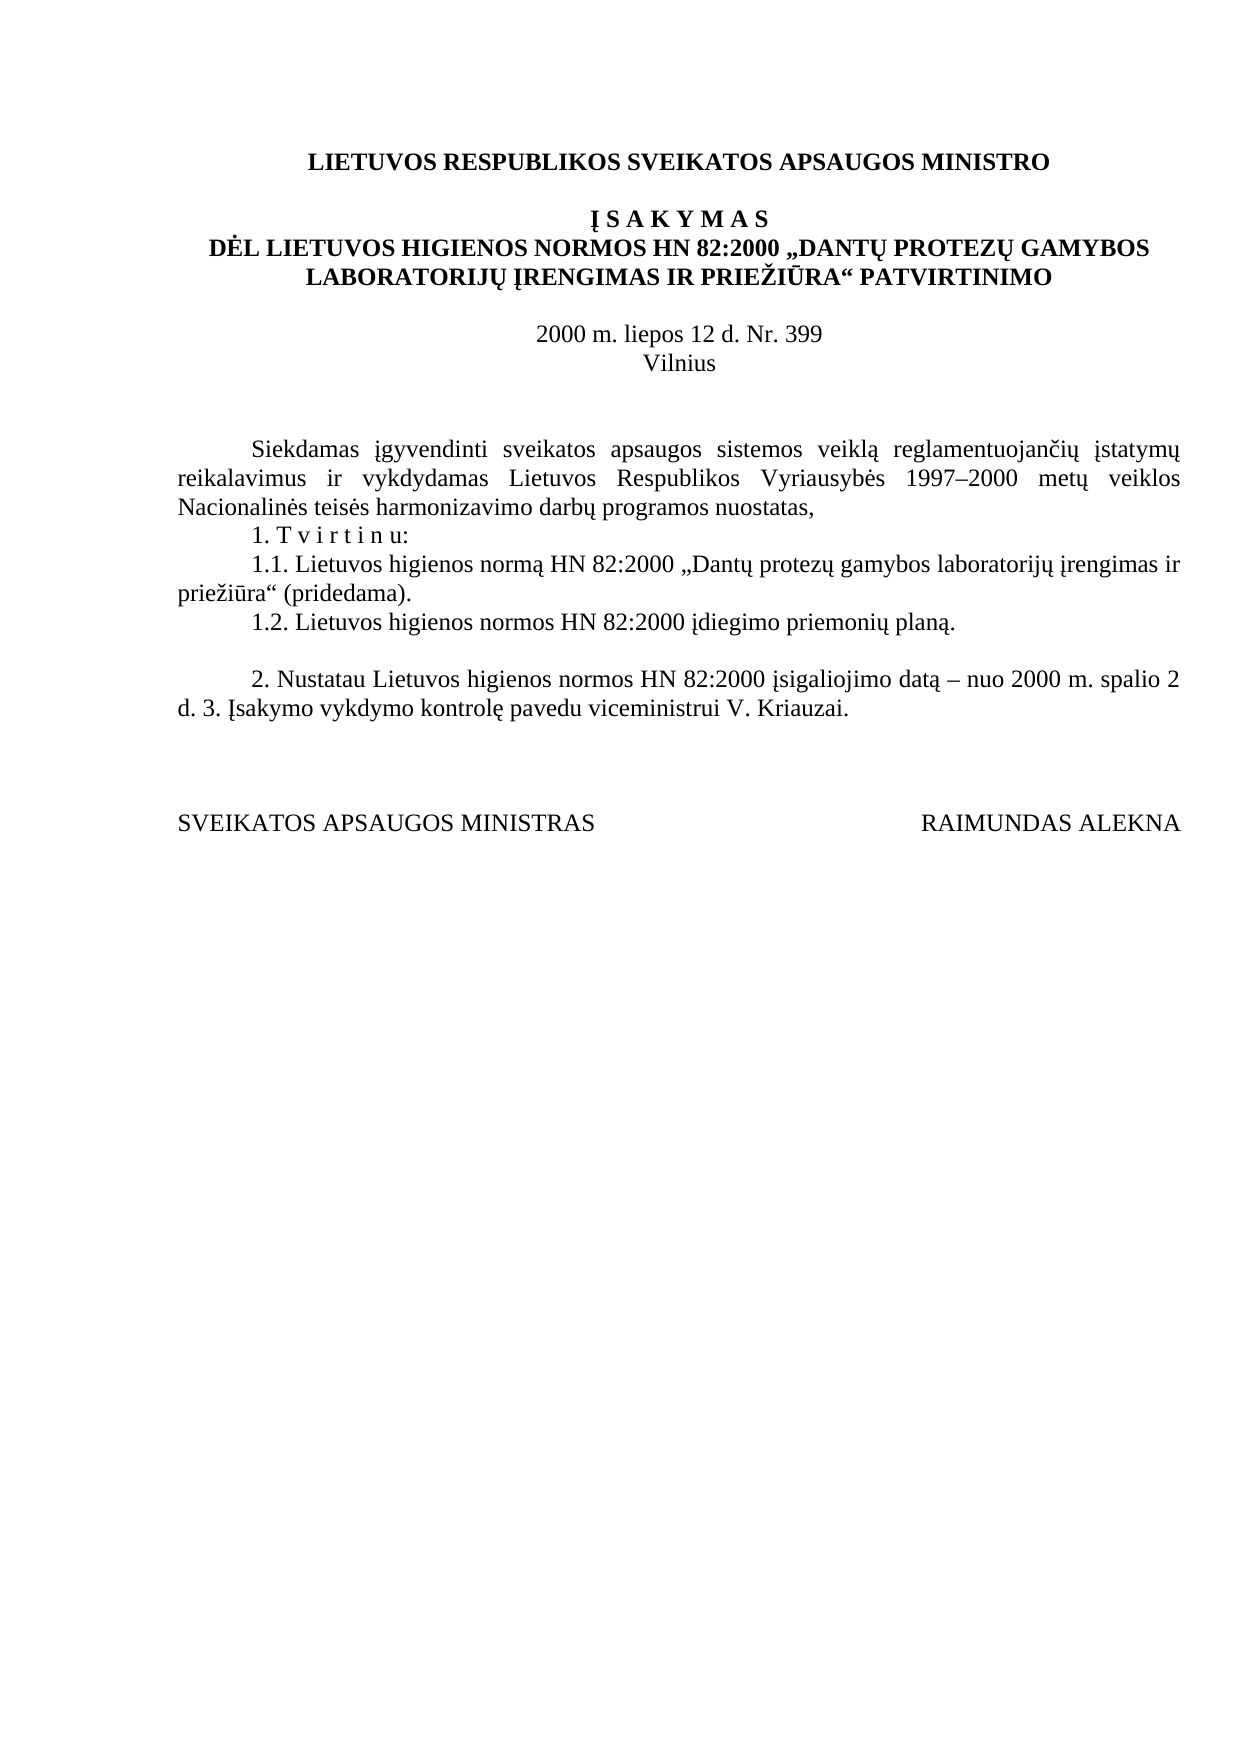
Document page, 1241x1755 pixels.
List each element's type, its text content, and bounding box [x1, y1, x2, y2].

text SVEIKATOS APSAUGOS MINISTRAS RAIMUNDAS ALEKNA [177, 808, 1181, 837]
text 1. Tvirtinu: [177, 521, 1181, 549]
text DĖL LIETUVOS HIGIENOS NORMOS HN 82:2000 „DANTŲ PROTEZŲ GAMYBOS LABORATORIJŲ ĮRENGIMAS IR PRIEŽIŪRA“ PATVIRTINIMO [177, 233, 1181, 291]
text 2000 m. liepos 12 d. Nr. 399 [177, 319, 1181, 348]
text Į S A K Y M A S [177, 204, 1181, 233]
text Siekdamas įgyvendinti sveikatos apsaugos sistemos veiklą reglamentuojančių įstatymų reikalavimus ir vykdydamas Lietuvos Respublikos Vyriausybės 1997–2000 metų veiklos Nacionalinės teisės harmonizavimo darbų programos nuostatas, [177, 434, 1181, 521]
text LIETUVOS RESPUBLIKOS SVEIKATOS APSAUGOS MINISTRO [177, 147, 1181, 176]
text 1.1. Lietuvos higienos normą HN 82:2000 „Dantų protezų gamybos laboratorijų įrengimas ir priežiūra“ (pridedama). [177, 549, 1181, 607]
text 2. Nustatau Lietuvos higienos normos HN 82:2000 įsigaliojimo datą – nuo 2000 m. spalio 2 d. 3. Įsakymo vykdymo kontrolę pavedu viceministrui V. Kriauzai. [177, 664, 1181, 722]
text Vilnius [177, 348, 1181, 377]
text 1.2. Lietuvos higienos normos HN 82:2000 įdiegimo priemonių planą. [177, 607, 1181, 636]
